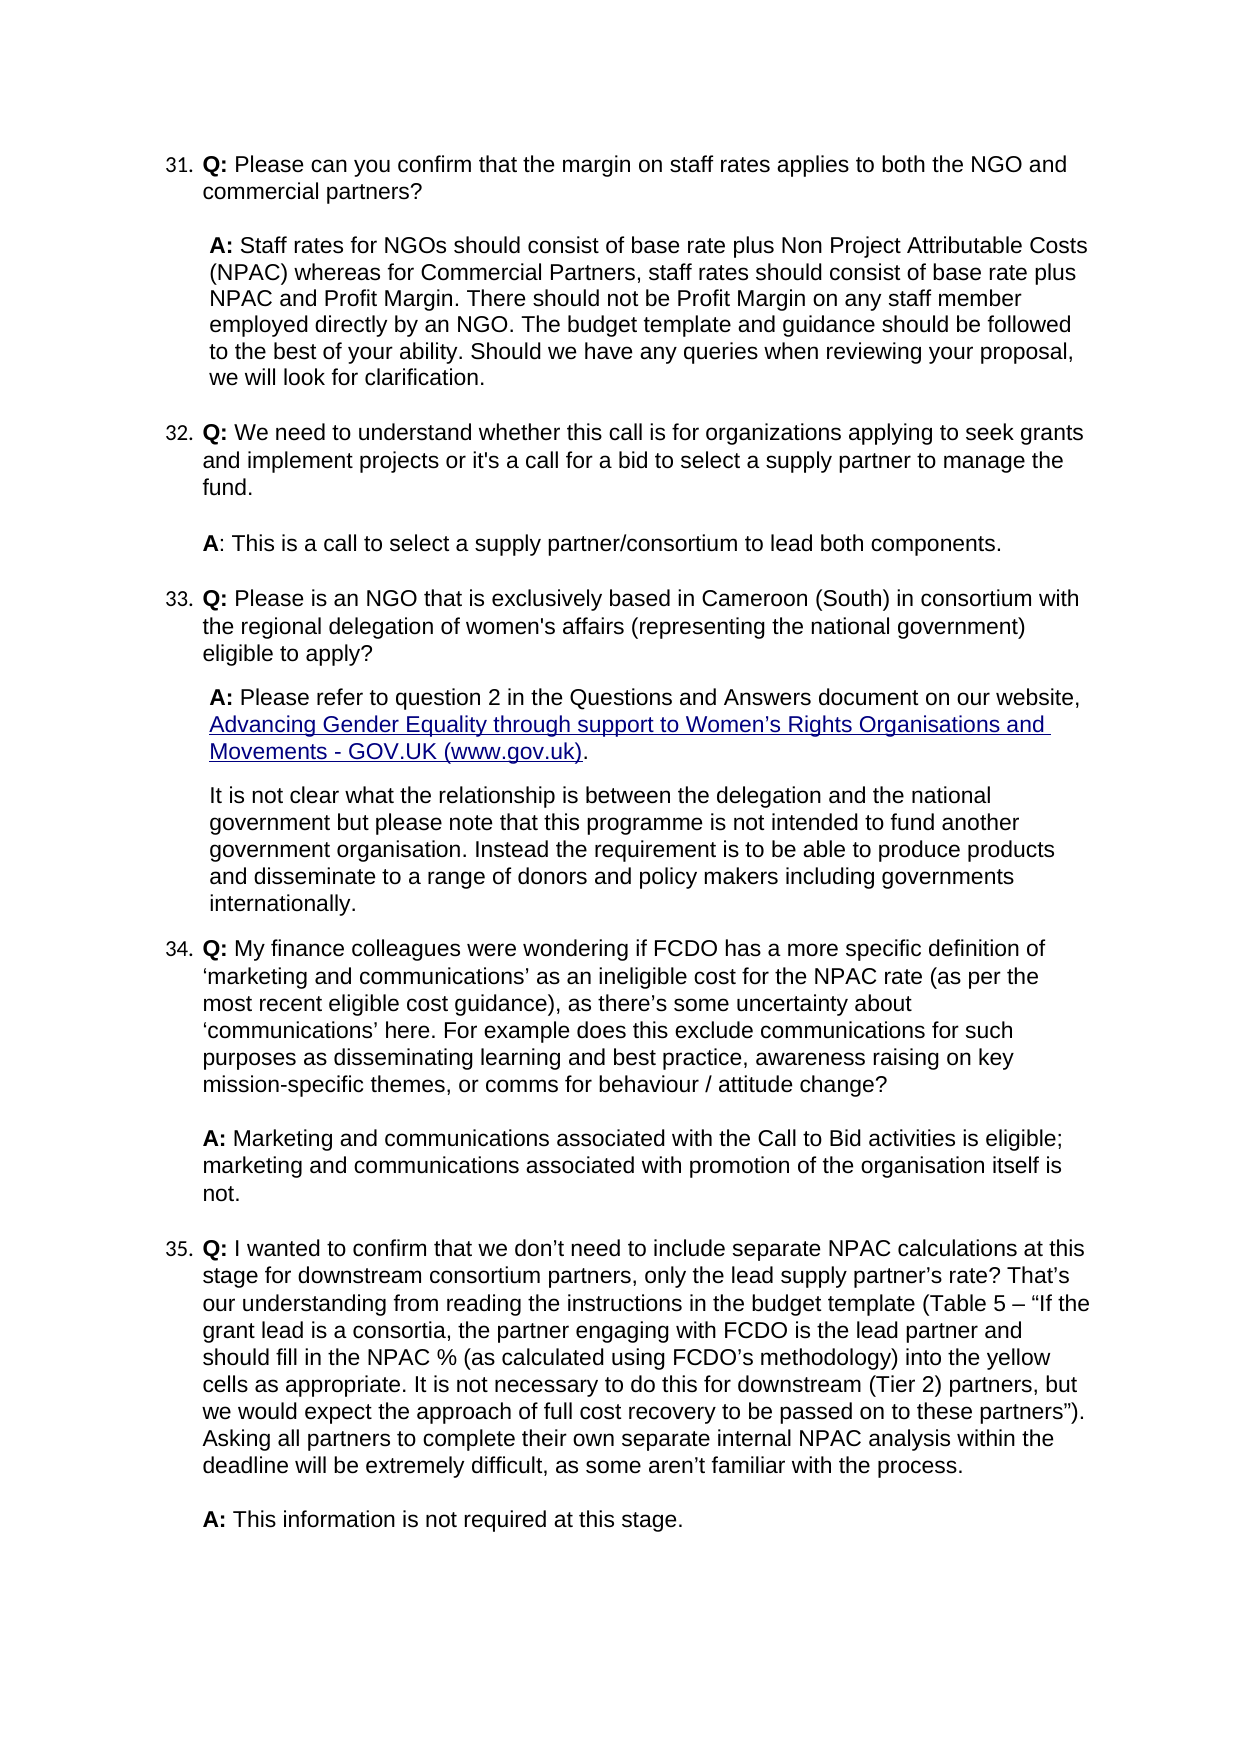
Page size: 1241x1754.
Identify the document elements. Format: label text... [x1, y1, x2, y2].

list A: This information is not required at this stage. [202, 1506, 1090, 1532]
list A: This is a call to select a supply partner/consortium to lead both components. [202, 530, 1090, 557]
text A: Staff rates for NGOs should consist of base rate plus Non Project Attributable Costs (NPAC) whereas for Commercial Partners, staff rates should consist of base rate plus NPAC and Profit Margin. There should not be Profit Margin on any staff member employed directly by an NGO. The budget template and guidance should be followed to the best of your ability. Should we have any queries when reviewing your proposal, we will look for clarification. [209, 232, 1090, 391]
list Q: Please is an NGO that is exclusively based in Cameroon (South) in consortium with the regional delegation of women's affairs (representing the national government) eligible to apply? [165, 584, 1090, 667]
text It is not clear what the relationship is between the delegation and the national government but please note that this programme is not intended to fund another government organisation. Instead the requirement is to be able to produce products and disseminate to a range of donors and policy makers including governments internationally. [209, 782, 1090, 917]
list Q: My finance colleagues were wondering if FCDO has a more specific definition of ‘marketing and communications’ as an ineligible cost for the NPAC rate (as per the most recent eligible cost guidance), as there’s some uncertainty about ‘communications’ here. For example does this exclude communications for such purposes as disseminating learning and best practice, awareness raising on key mission-specific themes, or comms for behaviour / attitude change? [165, 934, 1090, 1097]
list Q: We need to understand whether this call is for organizations applying to seek grants and implement projects or it's a call for a bid to select a supply partner to manage the fund. [165, 418, 1090, 501]
text A: Please refer to question 2 in the Questions and Answers document on our website, Advancing Gender Equality through support to Women’s Rights Organisations and Movements - GOV.UK (www.gov.uk). [209, 684, 1090, 764]
list Q: Please can you confirm that the margin on staff rates applies to both the NGO and commercial partners? [165, 150, 1090, 204]
list A: Marketing and communications associated with the Call to Bid activities is eligible; marketing and communications associated with promotion of the organisation itself is not. [202, 1125, 1090, 1206]
list Q: I wanted to confirm that we don’t need to include separate NPAC calculations at this stage for downstream consortium partners, only the lead supply partner’s rate? That’s our understanding from reading the instructions in the budget template (Table 5 – “If the grant lead is a consortia, the partner engaging with FCDO is the lead partner and should fill in the NPAC % (as calculated using FCDO’s methodology) into the yellow cells as appropriate. It is not necessary to do this for downstream (Tier 2) partners, but we would expect the approach of full cost recovery to be passed on to these partners”). Asking all partners to complete their own separate internal NPAC analysis within the deadline will be extremely difficult, as some aren’t familiar with the process. [165, 1234, 1090, 1478]
